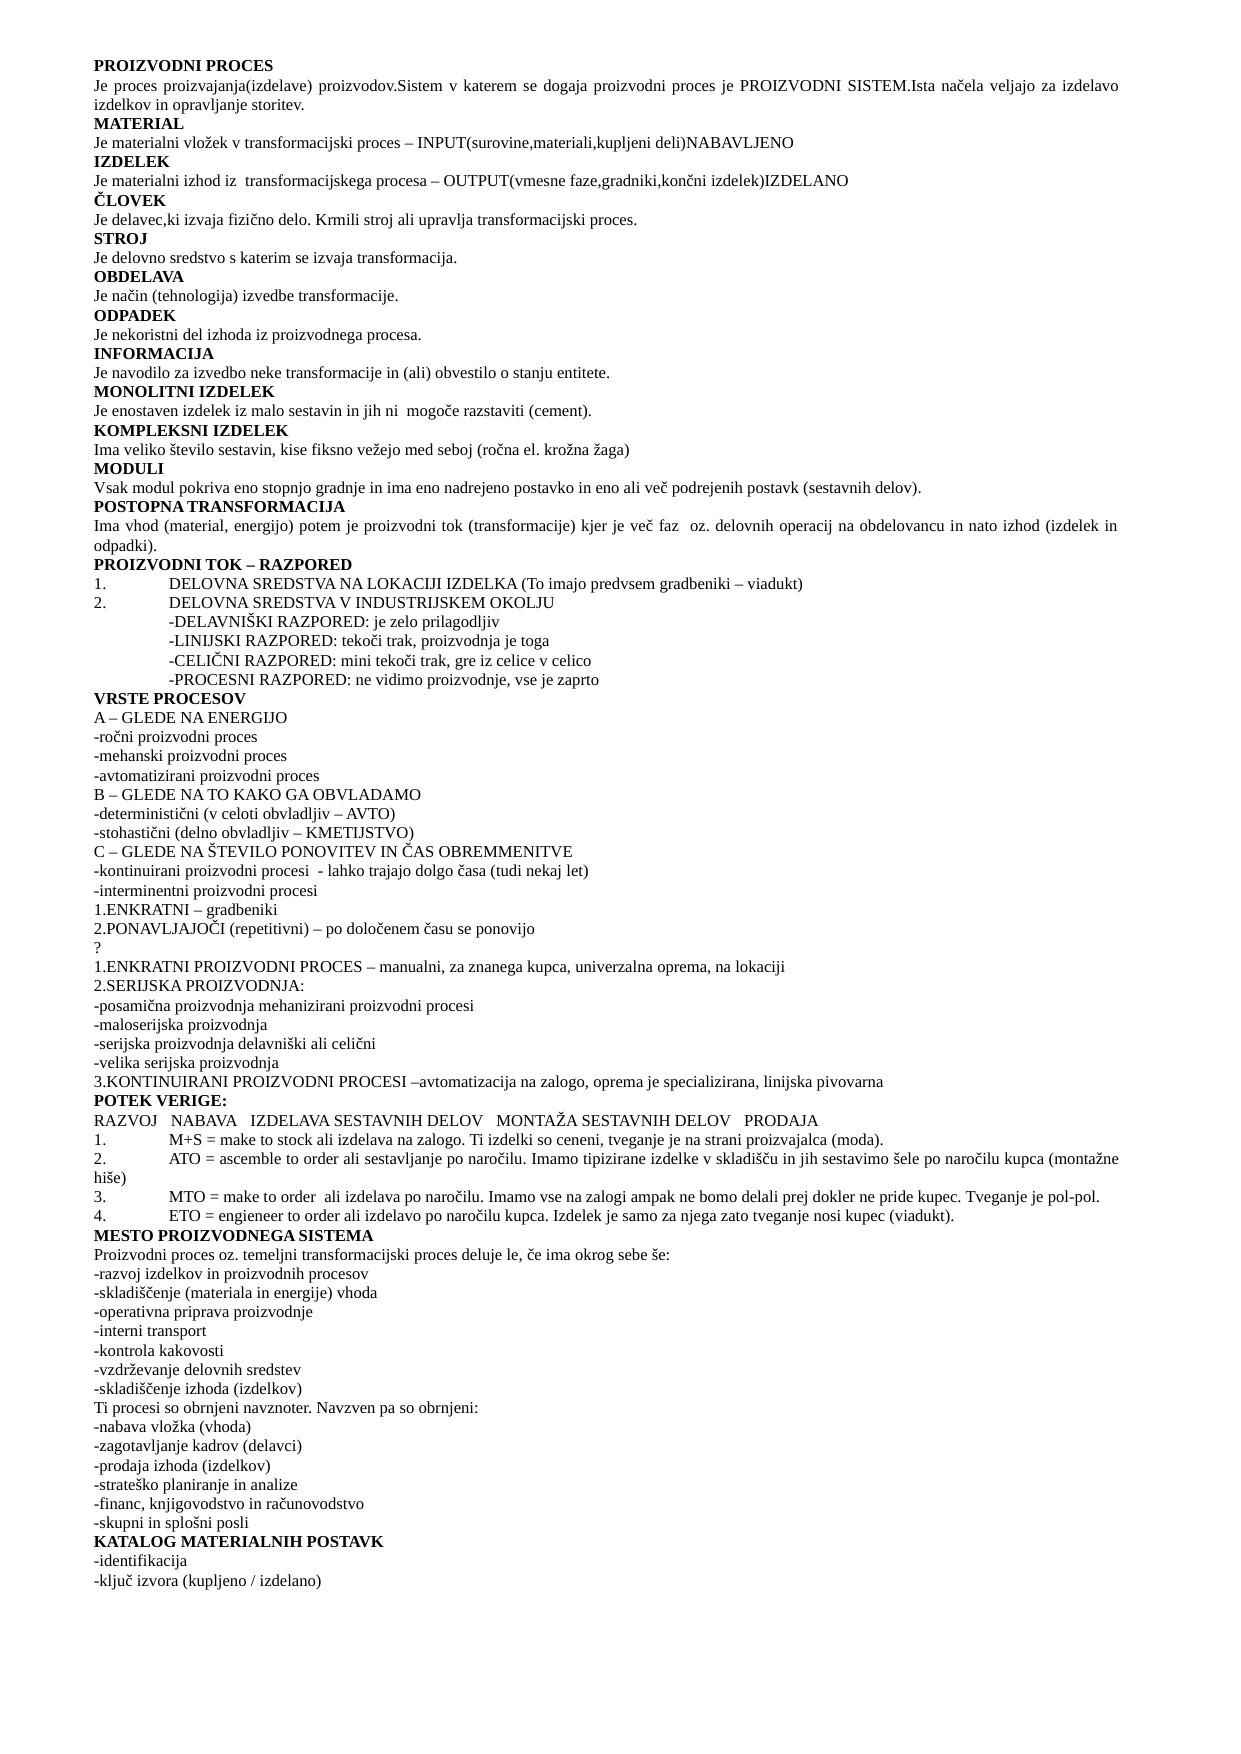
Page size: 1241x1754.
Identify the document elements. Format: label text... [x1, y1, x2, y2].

text MATERIAL [94, 114, 1120, 133]
text 1.ENKRATNI PROIZVODNI PROCES – manualni, za znanega kupca, univerzalna oprema, na lokaciji [94, 957, 1120, 976]
text -interni transport [94, 1321, 1120, 1340]
text -prodaja izhoda (izdelkov) [94, 1455, 1120, 1474]
text Ima vhod (material, energijo) potem je proizvodni tok (transformacije) kjer je več faz oz. delovnih operacij na obdelovancu in nato izhod (izdelek in odpadki). [94, 516, 1120, 554]
text Je proces proizvajanja(izdelave) proizvodov.Sistem v katerem se dogaja proizvodni proces je PROIZVODNI SISTEM.Ista načela veljajo za izdelavo izdelkov in opravljanje storitev. [94, 75, 1120, 114]
text -CELIČNI RAZPORED: mini tekoči trak, gre iz celice v celico [169, 650, 1120, 669]
text -maloserijska proizvodnja [94, 1014, 1120, 1034]
text -deterministični (v celoti obvladljiv – AVTO) [94, 804, 1120, 823]
text Ti procesi so obrnjeni navznoter. Navzven pa so obrnjeni: [94, 1398, 1120, 1417]
text Je navodilo za izvedbo neke transformacije in (ali) obvestilo o stanju entitete. [94, 363, 1120, 382]
text 3.KONTINUIRANI PROIZVODNI PROCESI –avtomatizacija na zalogo, oprema je specializirana, linijska pivovarna [94, 1072, 1120, 1091]
text -strateško planiranje in analize [94, 1474, 1120, 1494]
list M+S = make to stock ali izdelava na zalogo. Ti izdelki so ceneni, tveganje je na strani proizvajalca (moda). [94, 1129, 1120, 1149]
text -stohastični (delno obvladljiv – KMETIJSTVO) [94, 823, 1120, 842]
text -financ, knjigovodstvo in računovodstvo [94, 1494, 1120, 1513]
text -mehanski proizvodni proces [94, 746, 1120, 765]
text -skladiščenje (materiala in energije) vhoda [94, 1283, 1120, 1302]
text -razvoj izdelkov in proizvodnih procesov [94, 1264, 1120, 1283]
text -operativna priprava proizvodnje [94, 1302, 1120, 1321]
text STROJ [94, 229, 1120, 248]
text MESTO PROIZVODNEGA SISTEMA [94, 1225, 1120, 1244]
text Je način (tehnologija) izvedbe transformacije. [94, 286, 1120, 305]
text -kontinuirani proizvodni procesi - lahko trajajo dolgo časa (tudi nekaj let) [94, 861, 1120, 880]
text 1.ENKRATNI – gradbeniki [94, 899, 1120, 919]
text B – GLEDE NA TO KAKO GA OBVLADAMO [94, 784, 1120, 804]
list ATO = ascemble to order ali sestavljanje po naročilu. Imamo tipizirane izdelke v skladišču in jih sestavimo šele po naročilu kupca (montažne hiše) [94, 1149, 1120, 1187]
text -identifikacija [94, 1551, 1120, 1570]
text -kontrola kakovosti [94, 1340, 1120, 1359]
text Je delovno sredstvo s katerim se izvaja transformacija. [94, 248, 1120, 267]
text Je delavec,ki izvaja fizično delo. Krmili stroj ali upravlja transformacijski proces. [94, 209, 1120, 229]
text Je materialni izhod iz transformacijskega procesa – OUTPUT(vmesne faze,gradniki,končni izdelek)IZDELANO [94, 171, 1120, 190]
text 2.PONAVLJAJOČI (repetitivni) – po določenem času se ponovijo [94, 919, 1120, 938]
text VRSTE PROCESOV [94, 689, 1120, 708]
text -ročni proizvodni proces [94, 727, 1120, 746]
list DELOVNA SREDSTVA NA LOKACIJI IZDELKA (To imajo predvsem gradbeniki – viadukt) [94, 574, 1120, 593]
list ETO = engieneer to order ali izdelavo po naročilu kupca. Izdelek je samo za njega zato tveganje nosi kupec (viadukt). [94, 1206, 1120, 1225]
text MONOLITNI IZDELEK [94, 382, 1120, 401]
text OBDELAVA [94, 267, 1120, 286]
text ? [94, 938, 1120, 957]
text -avtomatizirani proizvodni proces [94, 765, 1120, 784]
list DELOVNA SREDSTVA V INDUSTRIJSKEM OKOLJU [94, 593, 1120, 612]
text IZDELEK [94, 152, 1120, 171]
text Je materialni vložek v transformacijski proces – INPUT(surovine,materiali,kupljeni deli)NABAVLJENO [94, 133, 1120, 152]
text 2.SERIJSKA PROIZVODNJA: [94, 976, 1120, 995]
text -nabava vložka (vhoda) [94, 1417, 1120, 1436]
text INFORMACIJA [94, 344, 1120, 363]
text Je nekoristni del izhoda iz proizvodnega procesa. [94, 324, 1120, 344]
text Vsak modul pokriva eno stopnjo gradnje in ima eno nadrejeno postavko in eno ali več podrejenih postavk (sestavnih delov). [94, 478, 1120, 497]
text PROIZVODNI TOK – RAZPORED [94, 554, 1120, 574]
text -LINIJSKI RAZPORED: tekoči trak, proizvodnja je toga [169, 631, 1120, 650]
text PROIZVODNI PROCES [94, 56, 1120, 75]
text Proizvodni proces oz. temeljni transformacijski proces deluje le, če ima okrog sebe še: [94, 1244, 1120, 1264]
text -velika serijska proizvodnja [94, 1053, 1120, 1072]
text Je enostaven izdelek iz malo sestavin in jih ni mogoče razstaviti (cement). [94, 401, 1120, 420]
text POSTOPNA TRANSFORMACIJA [94, 497, 1120, 516]
text -skladiščenje izhoda (izdelkov) [94, 1379, 1120, 1398]
text -PROCESNI RAZPORED: ne vidimo proizvodnje, vse je zaprto [169, 669, 1120, 689]
text -skupni in splošni posli [94, 1513, 1120, 1532]
text -posamična proizvodnja mehanizirani proizvodni procesi [94, 995, 1120, 1014]
text MODULI [94, 459, 1120, 478]
text -DELAVNIŠKI RAZPORED: je zelo prilagodljiv [169, 612, 1120, 631]
text -serijska proizvodnja delavniški ali celični [94, 1034, 1120, 1053]
text RAZVOJNABAVAIZDELAVA SESTAVNIH DELOVMONTAŽA SESTAVNIH DELOVPRODAJA [94, 1110, 1120, 1129]
text ODPADEK [94, 305, 1120, 324]
text KATALOG MATERIALNIH POSTAVK [94, 1532, 1120, 1551]
text A – GLEDE NA ENERGIJO [94, 708, 1120, 727]
text ČLOVEK [94, 190, 1120, 209]
text Ima veliko število sestavin, kise fiksno vežejo med seboj (ročna el. krožna žaga) [94, 439, 1120, 459]
text -zagotavljanje kadrov (delavci) [94, 1436, 1120, 1455]
list MTO = make to order ali izdelava po naročilu. Imamo vse na zalogi ampak ne bomo delali prej dokler ne pride kupec. Tveganje je pol-pol. [94, 1187, 1120, 1206]
text -interminentni proizvodni procesi [94, 880, 1120, 899]
text -vzdrževanje delovnih sredstev [94, 1359, 1120, 1379]
text POTEK VERIGE: [94, 1091, 1120, 1110]
text C – GLEDE NA ŠTEVILO PONOVITEV IN ČAS OBREMMENITVE [94, 842, 1120, 861]
text -ključ izvora (kupljeno / izdelano) [94, 1570, 1120, 1589]
text KOMPLEKSNI IZDELEK [94, 420, 1120, 439]
